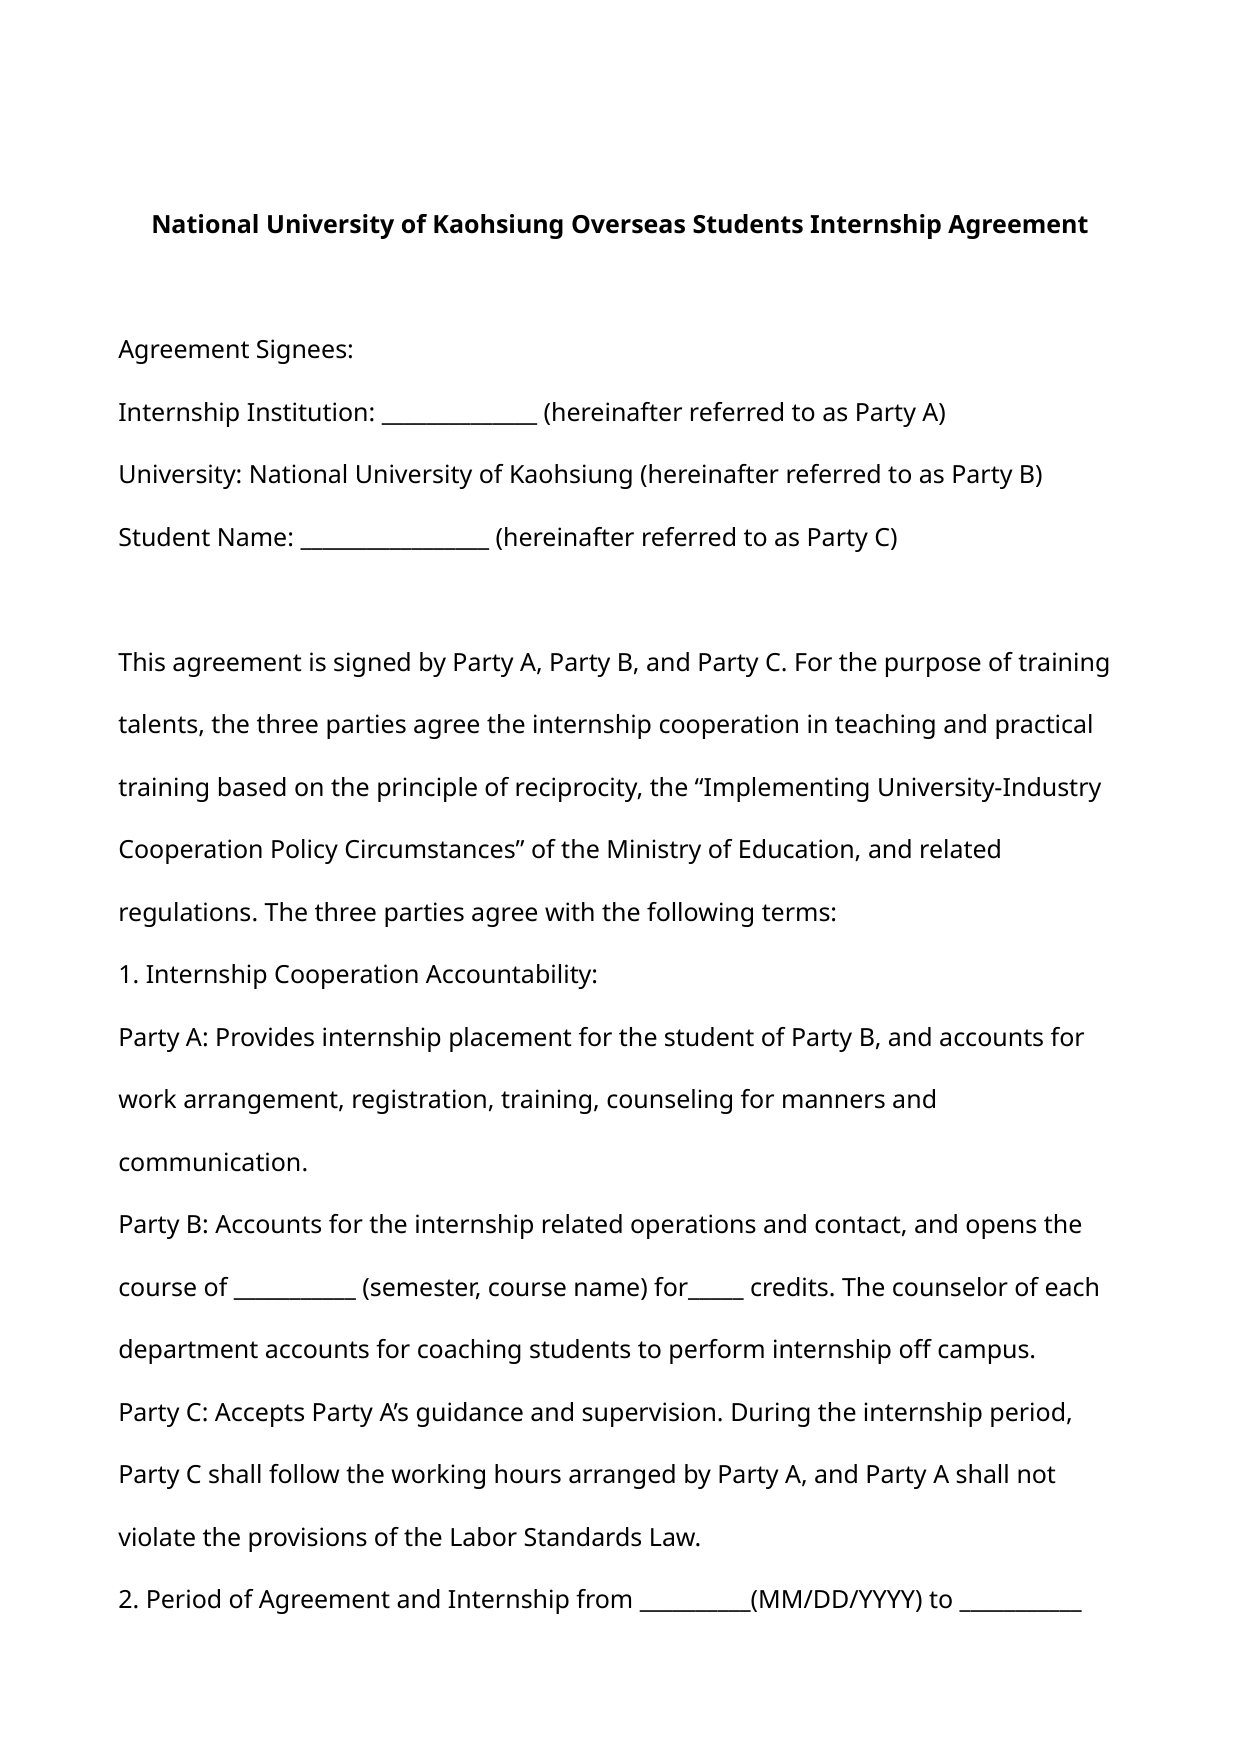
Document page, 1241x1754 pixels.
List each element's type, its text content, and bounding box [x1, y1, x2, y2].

text Student Name: _________________ (hereinafter referred to as Party C) [118, 494, 1122, 557]
text 1. Internship Cooperation Accountability: [118, 932, 1122, 994]
text Party A: Provides internship placement for the student of Party B, and accounts for work arrangement, registration, training, counseling for manners and communication. [118, 994, 1122, 1182]
text University: National University of Kaohsiung (hereinafter referred to as Party B) [118, 432, 1122, 494]
text Internship Institution: ______________ (hereinafter referred to as Party A) [118, 369, 1122, 432]
text Agreement Signees: [118, 307, 1122, 369]
text 2. Period of Agreement and Internship from __________(MM/DD/YYYY) to ___________ [118, 1557, 1122, 1619]
text This agreement is signed by Party A, Party B, and Party C. For the purpose of training talents, the three parties agree the internship cooperation in teaching and practical training based on the principle of reciprocity, the “Implementing University-Industry Cooperation Policy Circumstances” of the Ministry of Education, and related regulations. The three parties agree with the following terms: [118, 619, 1122, 932]
text Party C: Accepts Party A’s guidance and supervision. During the internship period, Party C shall follow the working hours arranged by Party A, and Party A shall not violate the provisions of the Labor Standards Law. [118, 1369, 1122, 1557]
text National University of Kaohsiung Overseas Students Internship Agreement [118, 182, 1122, 244]
text Party B: Accounts for the internship related operations and contact, and opens the course of ___________ (semester, course name) for_____ credits. The counselor of each department accounts for coaching students to perform internship off campus. [118, 1182, 1122, 1369]
